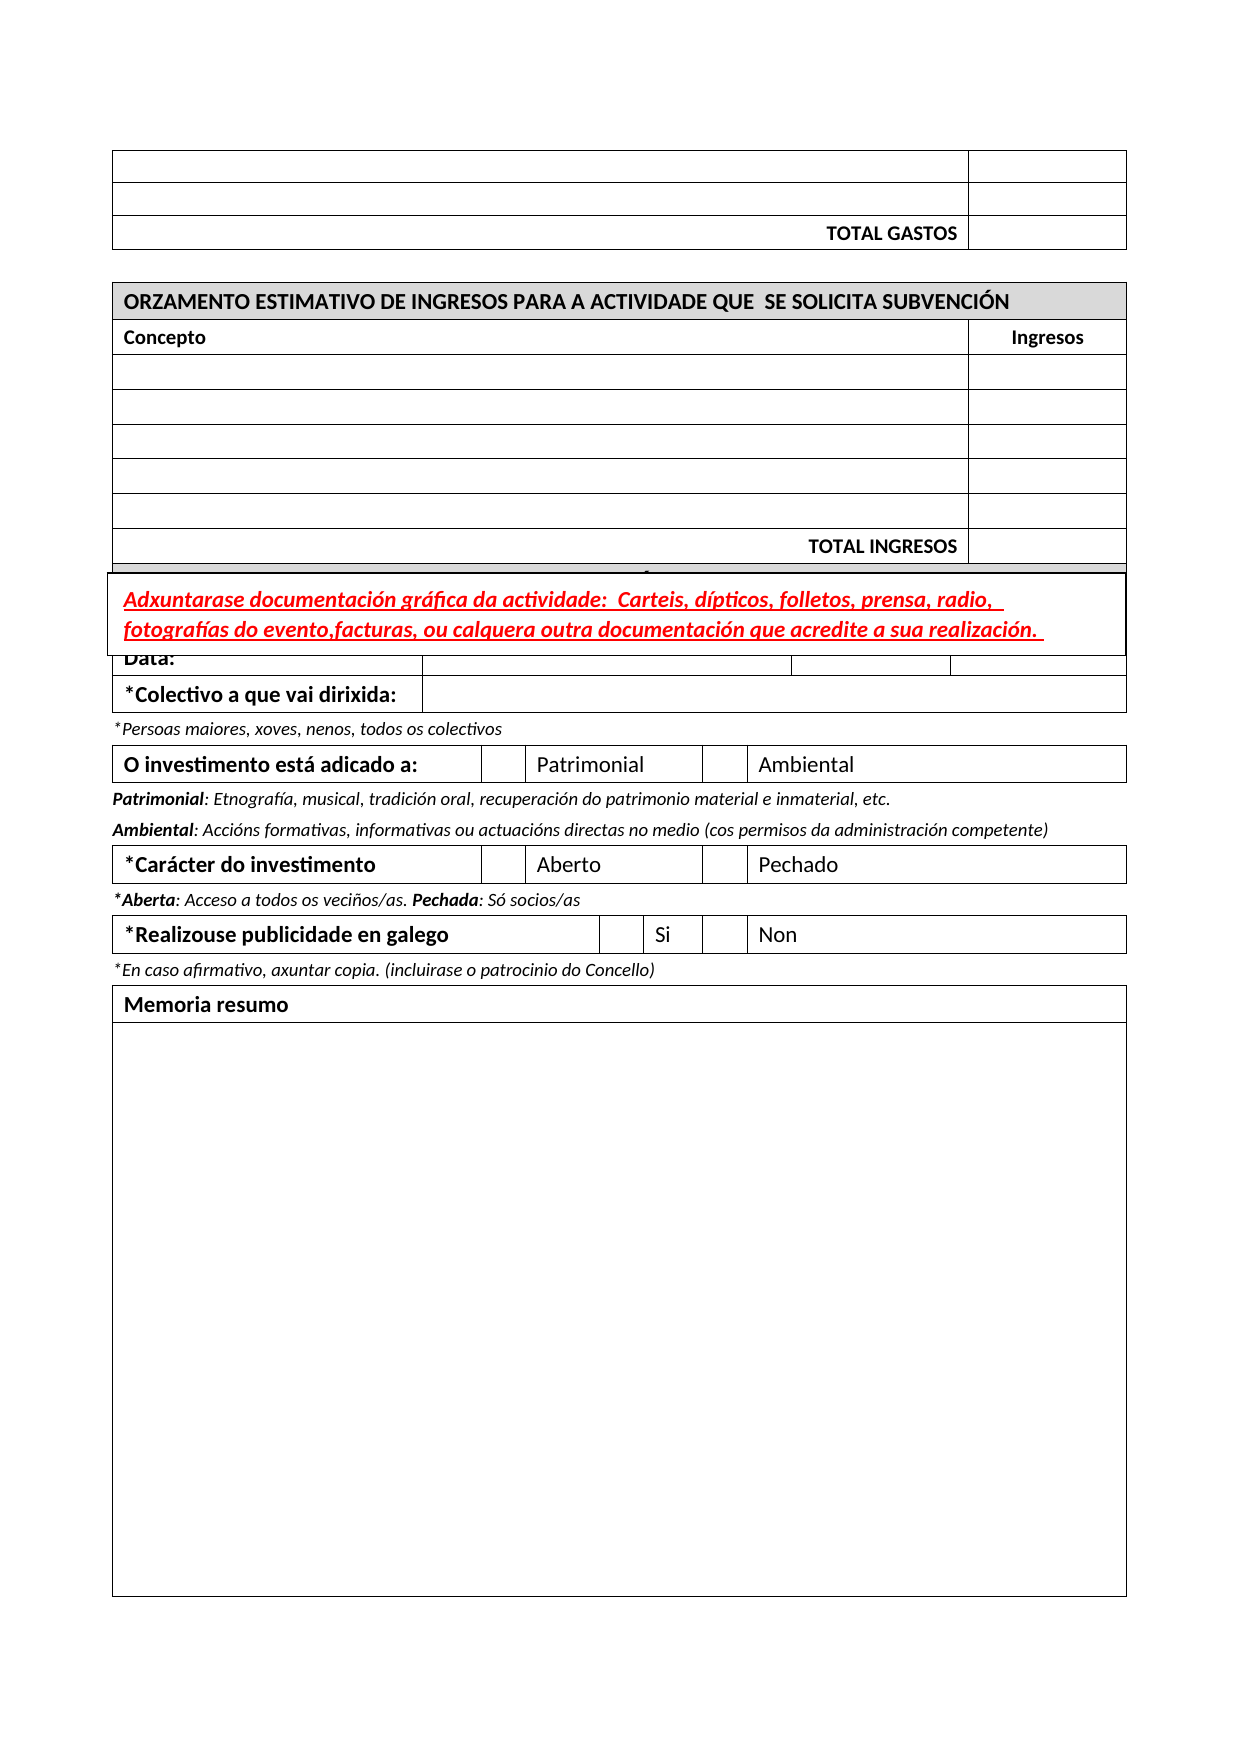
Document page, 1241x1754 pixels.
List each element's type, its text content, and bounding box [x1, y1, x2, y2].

table_cell [113, 390, 968, 423]
text *Persoas maiores, xoves, nenos, todos os colectivos [112, 717, 1128, 740]
table_header Patrimonial [526, 746, 702, 782]
table_header Non [748, 916, 1126, 952]
table_cell [113, 1023, 1126, 1596]
table_cell Data: [113, 656, 422, 675]
table_cell TOTAL INGRESOS [108, 574, 1125, 655]
table_header Ambiental [748, 746, 1126, 782]
table_cell [113, 425, 968, 458]
table_cell Ingresos [969, 320, 1126, 354]
table_header ORZAMENTO ESTIMATIVO DE INGRESOS PARA A ACTIVIDADE QUE SE SOLICITA SUBVENCIÓN [113, 283, 1126, 319]
table_header *Carácter do investimento [113, 846, 481, 883]
table_cell TOTAL INGRESOS [113, 529, 968, 563]
table_header [703, 846, 747, 883]
table_cell 6ª INVESTIMENTOS PARA OS QUE SOLICITA SUBVENCIÓN [113, 564, 1126, 572]
table_cell [423, 676, 1126, 712]
table_cell [969, 151, 1126, 182]
table_header *Realizouse publicidade en galego [113, 916, 599, 952]
table_cell [113, 459, 968, 493]
table_header [703, 916, 747, 952]
table_cell [113, 151, 968, 182]
text Patrimonial: Etnografía, musical, tradición oral, recuperación do patrimonio material e inmaterial, etc. [112, 787, 1128, 810]
table_cell [969, 216, 1126, 249]
table_cell *Colectivo a que vai dirixida: [113, 676, 422, 712]
table_cell [969, 459, 1126, 493]
table_cell [969, 183, 1126, 214]
table_cell [951, 656, 1126, 675]
table_cell [113, 183, 968, 214]
table_cell [969, 425, 1126, 458]
table_header Pechado [748, 846, 1126, 883]
table_cell [423, 656, 791, 675]
table_header Aberto [526, 846, 702, 883]
text *Aberta: Acceso a todos os veciños/as. Pechada: Só socios/as [112, 888, 1128, 911]
table_cell [969, 494, 1126, 528]
table_header Si [644, 916, 702, 952]
table_cell TOTAL GASTOS [113, 216, 968, 249]
table_header Memoria resumo [113, 986, 1126, 1022]
table_cell [113, 355, 968, 389]
text Ambiental: Accións formativas, informativas ou actuacións directas no medio (cos permisos da administración competente) [112, 818, 1128, 841]
table_header [703, 746, 747, 782]
table_header [482, 746, 525, 782]
table_header [600, 916, 643, 952]
table_cell [113, 494, 968, 528]
table_cell [792, 656, 950, 675]
table_cell [969, 355, 1126, 389]
table_cell [969, 529, 1126, 563]
text *En caso afirmativo, axuntar copia. (incluirase o patrocinio do Concello) [112, 958, 1128, 981]
table_header [482, 846, 525, 883]
table_cell [969, 390, 1126, 423]
table_header O investimento está adicado a: [113, 746, 481, 782]
table_cell Concepto [113, 320, 968, 354]
